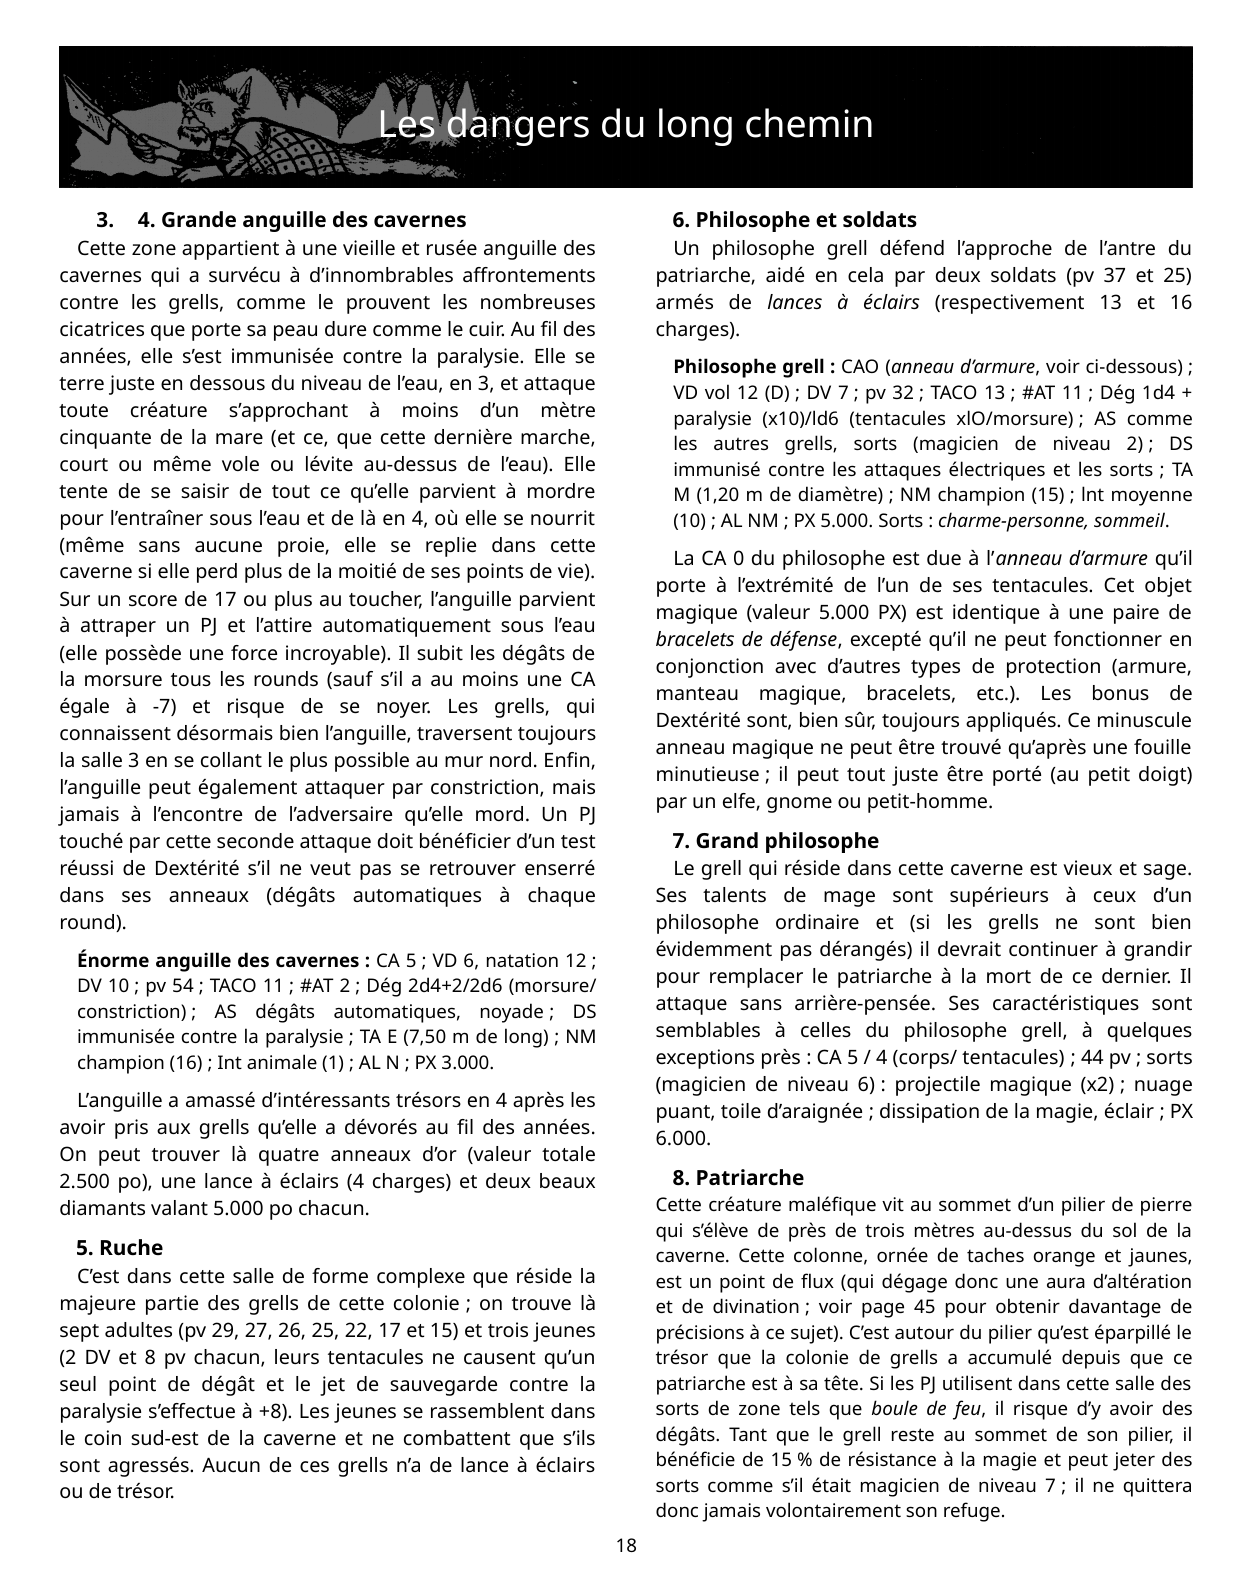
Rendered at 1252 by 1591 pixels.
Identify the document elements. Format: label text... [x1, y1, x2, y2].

subtitle 4. Grande anguille des cavernes [96, 206, 596, 234]
subtitle 8. Patriarche [672, 1163, 1193, 1192]
text L’anguille a amassé d’intéressants trésors en 4 après les avoir pris aux grells qu’elle a dévorés au fil des années. On peut trouver là quatre anneaux d’or (valeur totale 2.500 po), une lance à éclairs (4 charges) et deux beaux diamants valant 5.000 po chacun. [59, 1087, 596, 1222]
text C’est dans cette salle de forme complexe que réside la majeure partie des grells de cette colonie ; on trouve là sept adultes (pv 29, 27, 26, 25, 22, 17 et 15) et trois jeunes (2 DV et 8 pv chacun, leurs tentacules ne causent qu’un seul point de dégât et le jet de sauvegarde contre la paralysie s’effectue à +8). Les jeunes se rassemblent dans le coin sud-est de la caverne et ne combattent que s’ils sont agressés. Aucun de ces grells n’a de lance à éclairs ou de trésor. [59, 1262, 596, 1505]
subtitle 7. Grand philosophe [672, 826, 1193, 854]
text Cette zone appartient à une vieille et rusée anguille des cavernes qui a survécu à d’innombrables affrontements contre les grells, comme le prouvent les nombreuses cicatrices que porte sa peau dure comme le cuir. Au fil des années, elle s’est immunisée contre la paralysie. Elle se terre juste en dessous du niveau de l’eau, en 3, et attaque toute créature s’approchant à moins d’un mètre cinquante de la mare (et ce, que cette dernière marche, court ou même vole ou lévite au-dessus de l’eau). Elle tente de se saisir de tout ce qu’elle parvient à mordre pour l’entraîner sous l’eau et de là en 4, où elle se nourrit (même sans aucune proie, elle se replie dans cette caverne si elle perd plus de la moitié de ses points de vie). Sur un score de 17 ou plus au toucher, l’anguille parvient à attraper un PJ et l’attire automatiquement sous l’eau (elle possède une force incroyable). Il subit les dégâts de la morsure tous les rounds (sauf s’il a au moins une CA égale à -7) et risque de se noyer. Les grells, qui connaissent désormais bien l’anguille, traversent toujours la salle 3 en se collant le plus possible au mur nord. Enfin, l’anguille peut également attaquer par constriction, mais jamais à l’encontre de l’adversaire qu’elle mord. Un PJ touché par cette seconde attaque doit bénéficier d’un test réussi de Dextérité s’il ne veut pas se retrouver enserré dans ses anneaux (dégâts automatiques à chaque round). [59, 234, 596, 936]
text Le grell qui réside dans cette caverne est vieux et sage. Ses talents de mage sont supérieurs à ceux d’un philosophe ordinaire et (si les grells ne sont bien évidemment pas dérangés) il devrait continuer à grandir pour remplacer le patriarche à la mort de ce dernier. Il attaque sans arrière-pensée. Ses caractéristiques sont semblables à celles du philosophe grell, à quelques exceptions près : CA 5 / 4 (corps/ tentacules) ; 44 pv ; sorts (magicien de niveau 6) : projectile magique (x2) ; nuage puant, toile d’araignée ; dissipation de la magie, éclair ; PX 6.000. [655, 854, 1193, 1151]
list Philosophe grell : CAO (anneau d’armure, voir ci-dessous) ; VD vol 12 (D) ; DV 7 ; pv 32 ; TACO 13 ; #AT 11 ; Dég 1d4 + paralysie (x10)/ld6 (tentacules xlO/morsure) ; AS comme les autres grells, sorts (magicien de niveau 2) ; DS immunisé contre les attaques électriques et les sorts ; TA M (1,20 m de diamètre) ; NM champion (15) ; lnt moyenne (10) ; AL NM ; PX 5.000. Sorts : charme-personne, sommeil. [673, 354, 1193, 532]
text La CA 0 du philosophe est due à l’anneau d’armure qu’il porte à l’extrémité de l’un de ses tentacules. Cet objet magique (valeur 5.000 PX) est identique à une paire de bracelets de défense, excepté qu’il ne peut fonctionner en conjonction avec d’autres types de protection (armure, manteau magique, bracelets, etc.). Les bonus de Dextérité sont, bien sûr, toujours appliqués. Ce minuscule anneau magique ne peut être trouvé qu’après une fouille minutieuse ; il peut tout juste être porté (au petit doigt) par un elfe, gnome ou petit-homme. [655, 544, 1193, 814]
subtitle 5. Ruche [76, 1233, 596, 1262]
subtitle 6. Philosophe et soldats [672, 206, 1193, 234]
picture [59, 46, 1193, 188]
list Énorme anguille des cavernes : CA 5 ; VD 6, natation 12 ; DV 10 ; pv 54 ; TACO 11 ; #AT 2 ; Dég 2d4+2/2d6 (morsure/ constriction) ; AS dégâts automatiques, noyade ; DS immunisée contre la paralysie ; TA E (7,50 m de long) ; NM champion (16) ; Int animale (1) ; AL N ; PX 3.000. [77, 947, 596, 1075]
text Un philosophe grell défend l’approche de l’antre du patriarche, aidé en cela par deux soldats (pv 37 et 25) armés de lances à éclairs (respectivement 13 et 16 charges). [655, 234, 1193, 342]
text Cette créature maléfique vit au sommet d’un pilier de pierre qui s’élève de près de trois mètres au-dessus du sol de la caverne. Cette colonne, ornée de taches orange et jaunes, est un point de flux (qui dégage donc une aura d’altération et de divination ; voir page 45 pour obtenir davantage de précisions à ce sujet). C’est autour du pilier qu’est éparpillé le trésor que la colonie de grells a accumulé depuis que ce patriarche est à sa tête. Si les PJ utilisent dans cette salle des sorts de zone tels que boule de feu, il risque d’y avoir des dégâts. Tant que le grell reste au sommet de son pilier, il bénéficie de 15 % de résistance à la magie et peut jeter des sorts comme s’il était magicien de niveau 7 ; il ne quittera donc jamais volontairement son refuge. [655, 1192, 1193, 1523]
